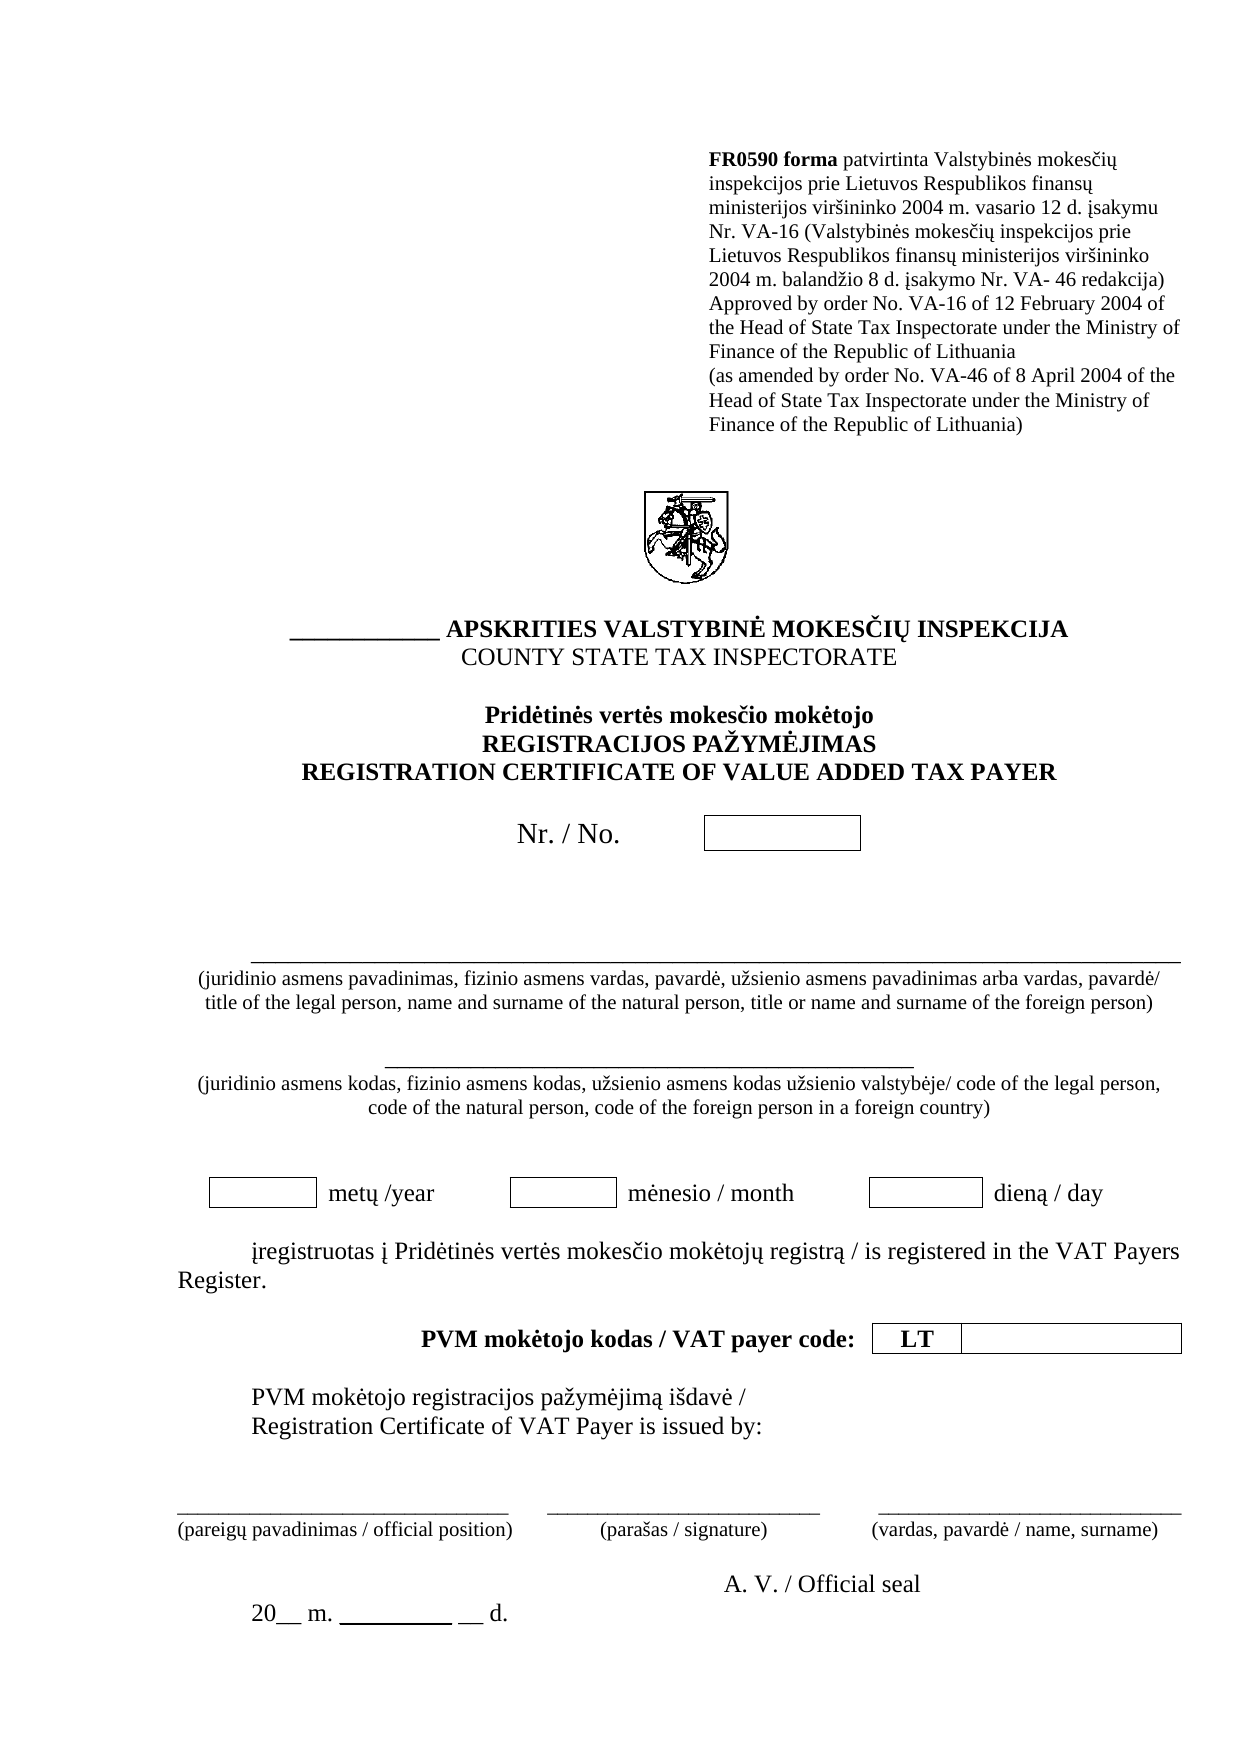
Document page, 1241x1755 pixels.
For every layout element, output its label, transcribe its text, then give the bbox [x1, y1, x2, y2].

subtitle REGISTRATION CERTIFICATE OF VALUE ADDED TAX PAYER [177, 757, 1181, 786]
text Approved by order No. VA-16 of 12 February 2004 of [177, 291, 1181, 315]
text (juridinio asmens kodas, fizinio asmens kodas, užsienio asmens kodas užsienio valstybėje/ code of the legal person, code of the natural person, code of the foreign person in a foreign country) [177, 1071, 1181, 1119]
text Nr. VA-16 (Valstybinės mokesčių inspekcijos prie [177, 219, 1181, 243]
text Finance of the Republic of Lithuania [177, 339, 1181, 363]
table_header metų /year [317, 1177, 510, 1207]
text įregistruotas į Pridėtinės vertės mokesčio mokėtojų registrą / is registered in the VAT Payers Register. [177, 1236, 1181, 1294]
subtitle Pridėtinės vertės mokesčio mokėtojo [177, 700, 1181, 729]
text Registration Certificate of VAT Payer is issued by: [177, 1411, 1181, 1440]
text FR0590 forma patvirtinta Valstybinės mokesčių [177, 147, 1181, 171]
text ____________ apskrities valstybinė mokesčių inspekcijA [177, 614, 1181, 642]
table_header PVM mokėtojo kodas / VAT payer code: [177, 1323, 872, 1352]
text inspekcijos prie Lietuvos Respublikos finansų [177, 171, 1181, 195]
text PVM mokėtojo registracijos pažymėjimą išdavė / [177, 1382, 1181, 1411]
text (as amended by order No. VA-46 of 8 April 2004 of the [177, 363, 1181, 387]
text title of the legal person, name and surname of the natural person, title or name and surname of the foreign person) [177, 990, 1181, 1014]
table_header [962, 1324, 1181, 1352]
text the Head of State Tax Inspectorate under the Ministry of [177, 315, 1181, 339]
text A. V. / Official seal [177, 1569, 1181, 1598]
text County state tax inspectorate [177, 642, 1181, 671]
table_header LT [873, 1324, 961, 1352]
table_header Nr. / No. [498, 815, 704, 849]
text Registracijos pažymėjimas [177, 729, 1181, 757]
text 20__ m. _________ __ d. [177, 1598, 1181, 1627]
text Finance of the Republic of Lithuania) [177, 412, 1181, 436]
table_header [705, 816, 860, 849]
table_header [511, 1178, 616, 1207]
text Lietuvos Respublikos finansų ministerijos viršininko [177, 243, 1181, 267]
text Head of State Tax Inspectorate under the Ministry of [177, 387, 1181, 412]
text (pareigų pavadinimas / official position) (parašas / signature) (vardas, pavardė / name, surname) [177, 1517, 1181, 1541]
text (juridinio asmens pavadinimas, fizinio asmens vardas, pavardė, užsienio asmens pavadinimas arba vardas, pavardė/ [177, 966, 1181, 990]
table_header [177, 1177, 209, 1207]
table_header mėnesio / month [617, 1177, 869, 1207]
table_header [870, 1178, 982, 1207]
table_header [210, 1178, 316, 1207]
text 2004 m. balandžio 8 d. įsakymo Nr. VA- 46 redakcija) [177, 267, 1181, 291]
table_header dieną / day [983, 1177, 1181, 1207]
text ministerijos viršininko 2004 m. vasario 12 d. įsakymu [177, 195, 1181, 219]
